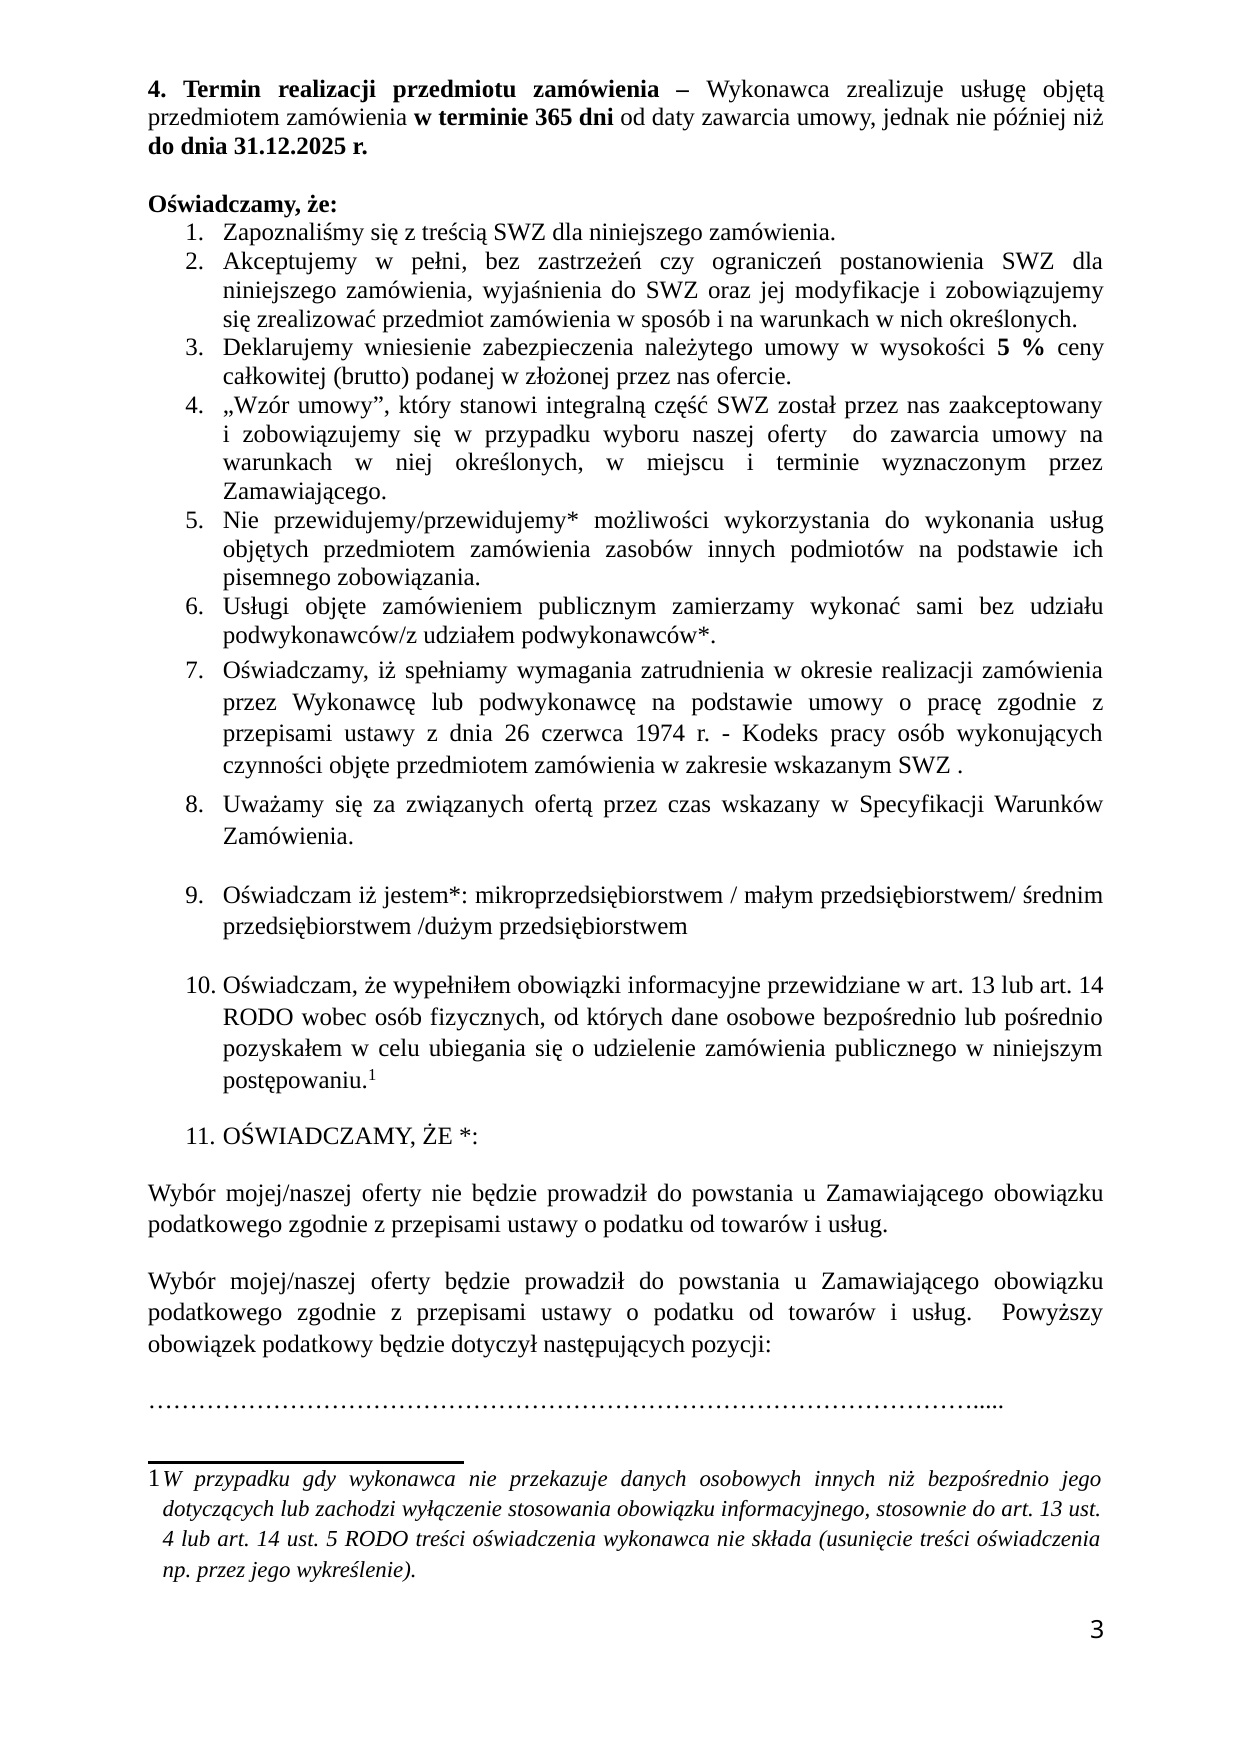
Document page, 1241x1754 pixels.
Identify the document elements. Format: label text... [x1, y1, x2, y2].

list W przypadku gdy wykonawca nie przekazuje danych osobowych innych niż bezpośrednio jego dotyczących lub zachodzi wyłączenie stosowania obowiązku informacyjnego, stosownie do art. 13 ust. 4 lub art. 14 ust. 5 RODO treści oświadczenia wykonawca nie składa (usunięcie treści oświadczenia np. przez jego wykreślenie). [148, 1463, 1104, 1582]
list Oświadczam iż jestem*: mikroprzedsiębiorstwem / małym przedsiębiorstwem/ średnim przedsiębiorstwem /dużym przedsiębiorstwem [185, 880, 1104, 940]
list Oświadczamy, iż spełniamy wymagania zatrudnienia w okresie realizacji zamówienia przez Wykonawcę lub podwykonawcę na podstawie umowy o pracę zgodnie z przepisami ustawy z dnia 26 czerwca 1974 r. - Kodeks pracy osób wykonujących czynności objęte przedmiotem zamówienia w zakresie wskazanym SWZ . [185, 655, 1104, 778]
list Nie przewidujemy/przewidujemy* możliwości wykorzystania do wykonania usług objętych przedmiotem zamówienia zasobów innych podmiotów na podstawie ich pisemnego zobowiązania. [185, 505, 1104, 591]
list OŚWIADCZAMY, ŻE *: [185, 1121, 1104, 1150]
list Zapoznaliśmy się z treścią SWZ dla niniejszego zamówienia. [185, 217, 1104, 246]
list „Wzór umowy”, który stanowi integralną część SWZ został przez nas zaakceptowany i zobowiązujemy się w przypadku wyboru naszej oferty do zawarcia umowy na warunkach w niej określonych, w miejscu i terminie wyznaczonym przez Zamawiającego. [185, 390, 1104, 505]
list Usługi objęte zamówieniem publicznym zamierzamy wykonać sami bez udziału podwykonawców/z udziałem podwykonawców*. [185, 591, 1104, 649]
text 4. Termin realizacji przedmiotu zamówienia – Wykonawca zrealizuje usługę objętą przedmiotem zamówienia w terminie 365 dni od daty zawarcia umowy, jednak nie później niż do dnia 31.12.2025 r. [148, 74, 1104, 160]
text Wybór mojej/naszej oferty nie będzie prowadził do powstania u Zamawiającego obowiązku podatkowego zgodnie z przepisami ustawy o podatku od towarów i usług. [148, 1178, 1104, 1238]
list Oświadczam, że wypełniłem obowiązki informacyjne przewidziane w art. 13 lub art. 14 RODO wobec osób fizycznych, od których dane osobowe bezpośrednio lub pośrednio pozyskałem w celu ubiegania się o udzielenie zamówienia publicznego w niniejszym postępowaniu. [185, 970, 1104, 1093]
list Uważamy się za związanych ofertą przez czas wskazany w Specyfikacji Warunków Zamówienia. [185, 789, 1104, 850]
list Deklarujemy wniesienie zabezpieczenia należytego umowy w wysokości 5 % ceny całkowitej (brutto) podanej w złożonej przez nas ofercie. [185, 332, 1104, 390]
text Wybór mojej/naszej oferty będzie prowadził do powstania u Zamawiającego obowiązku podatkowego zgodnie z przepisami ustawy o podatku od towarów i usług. Powyższy obowiązek podatkowy będzie dotyczył następujących pozycji: [148, 1266, 1104, 1358]
text ………………………………………………………………………………………..... [148, 1386, 1104, 1414]
list Akceptujemy w pełni, bez zastrzeżeń czy ograniczeń postanowienia SWZ dla niniejszego zamówienia, wyjaśnienia do SWZ oraz jej modyfikacje i zobowiązujemy się zrealizować przedmiot zamówienia w sposób i na warunkach w nich określonych. [185, 246, 1104, 332]
text Oświadczamy, że: [148, 189, 1104, 217]
